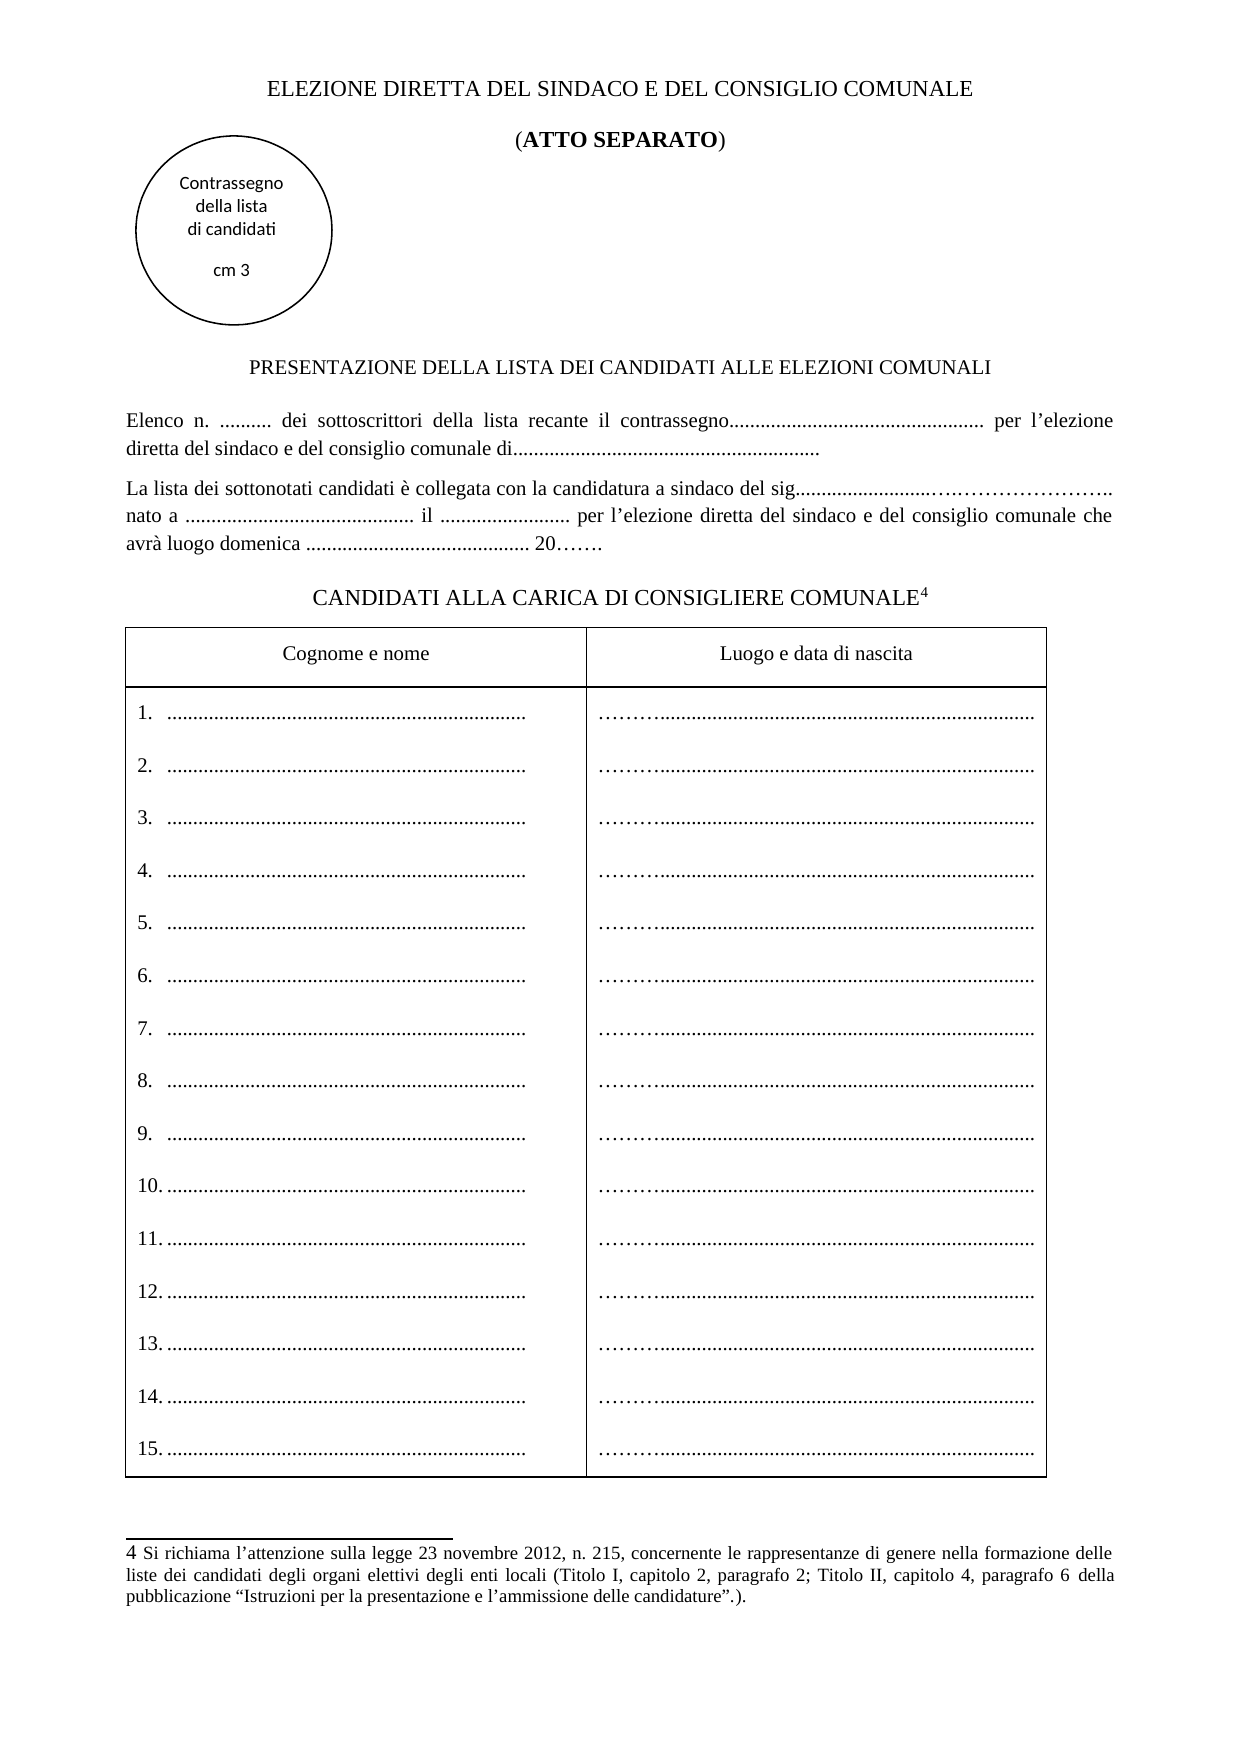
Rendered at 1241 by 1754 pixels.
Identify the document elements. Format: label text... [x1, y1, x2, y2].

text CANDIDATI ALLA CARICA DI CONSIGLIERE COMUNALE [126, 584, 1114, 610]
text ELEZIONE DIRETTA DEL SINDACO E DEL CONSIGLIO COMUNALE [126, 75, 1114, 101]
text Si richiama l’attenzione sulla legge 23 novembre 2012, n. 215, concernente le rappresentanze di genere nella formazione delle liste dei candidati degli organi elettivi degli enti locali (Titolo I, capitolo 2, paragrafo 2; Titolo II, capitolo 4, paragrafo 6 della pubblicazione “Istruzioni per la presentazione e l’ammissione delle candidature”.). [126, 1539, 1114, 1607]
text PRESENTAZIONE DELLA LISTA DEI CANDIDATI ALLE ELEZIONI COMUNALI [126, 355, 1114, 379]
table_header Luogo e data di nascita [587, 628, 1046, 686]
table_cell 1. ..................................................................... 2. ..................................................................... 3. ..................................................................... 4. ..................................................................... 5. ..................................................................... 6. ..................................................................... 7. ..................................................................... 8. ..................................................................... 9. ..................................................................... 10. ..................................................................... 11. ..................................................................... 12. ..................................................................... 13. ..................................................................... 14. ..................................................................... 15. ..................................................................... [126, 688, 586, 1476]
text (ATTO SEPARATO) [126, 126, 1114, 152]
text La lista dei sottonotati candidati è collegata con la candidatura a sindaco del sig..........................….………………….. nato a ............................................ il ......................... per l’elezione diretta del sindaco e del consiglio comunale che avrà luogo domenica ........................................... 20……. [126, 476, 1114, 555]
table_cell ………........................................................................ ………........................................................................ ………........................................................................ ………........................................................................ ………........................................................................ ………........................................................................ ………........................................................................ ………........................................................................ ………........................................................................ ………........................................................................ ………........................................................................ ………........................................................................ ………........................................................................ ………........................................................................ ………........................................................................ [587, 688, 1046, 1476]
text Elenco n. .......... dei sottoscrittori della lista recante il contrassegno................................................. per l’elezione diretta del sindaco e del consiglio comunale di........................................................... [126, 408, 1114, 459]
table_header Cognome e nome [126, 628, 586, 686]
